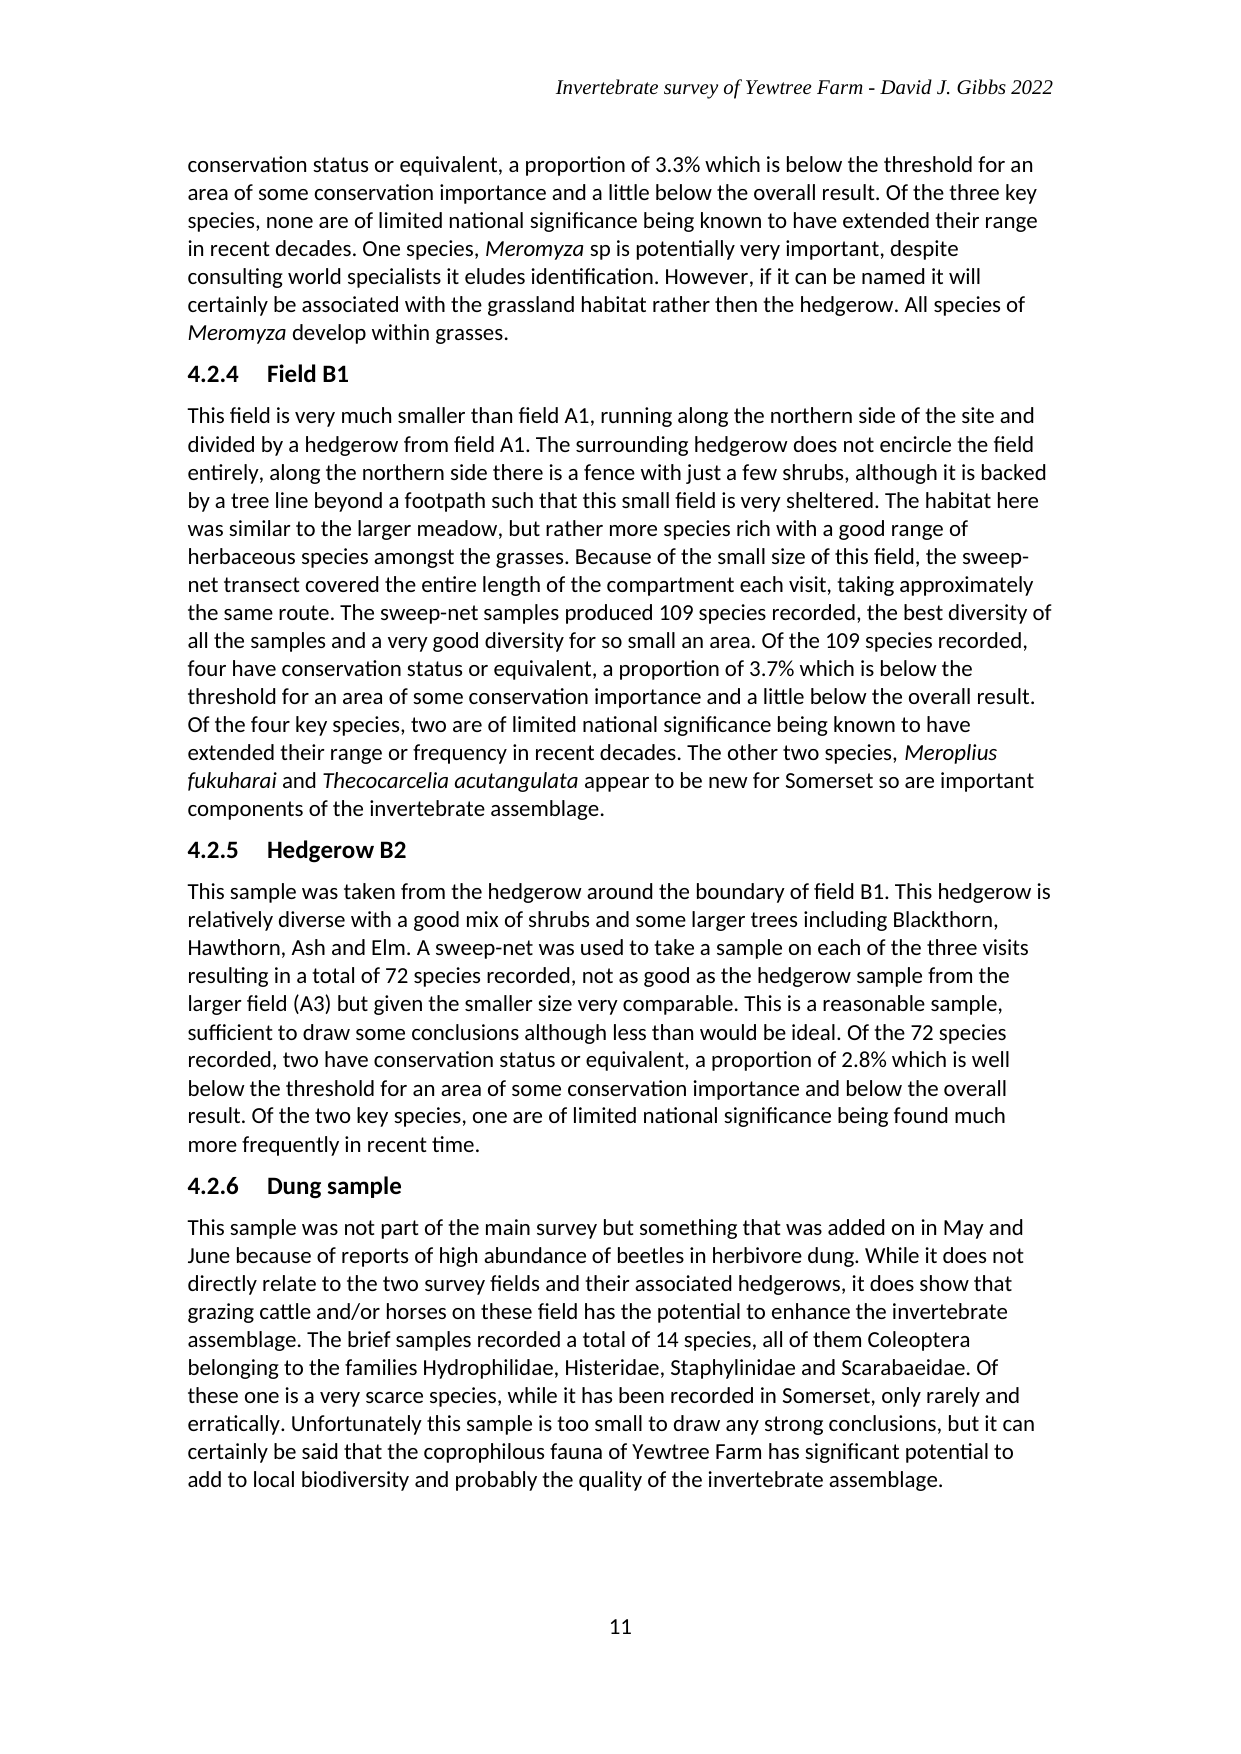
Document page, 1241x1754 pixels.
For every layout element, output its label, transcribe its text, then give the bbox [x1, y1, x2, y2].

text conservation status or equivalent, a proportion of 3.3% which is below the threshold for an area of some conservation importance and a little below the overall result. Of the three key species, none are of limited national significance being known to have extended their range in recent decades. One species, Meromyza sp is potentially very important, despite consulting world specialists it eludes identification. However, if it can be named it will certainly be associated with the grassland habitat rather then the hedgerow. All species of Meromyza develop within grasses. [187, 150, 1053, 346]
text This sample was not part of the main survey but something that was added on in May and June because of reports of high abundance of beetles in herbivore dung. While it does not directly relate to the two survey fields and their associated hedgerows, it does show that grazing cattle and/or horses on these field has the potential to enhance the invertebrate assemblage. The brief samples recorded a total of 14 species, all of them Coleoptera belonging to the families Hydrophilidae, Histeridae, Staphylinidae and Scarabaeidae. Of these one is a very scarce species, while it has been recorded in Somerset, only rarely and erratically. Unfortunately this sample is too small to draw any strong conclusions, but it can certainly be said that the coprophilous fauna of Yewtree Farm has significant potential to add to local biodiversity and probably the quality of the invertebrate assemblage. [187, 1213, 1053, 1493]
subtitle Hedgerow B2 [187, 834, 1053, 865]
subtitle Field B1 [187, 359, 1053, 389]
text This sample was taken from the hedgerow around the boundary of field B1. This hedgerow is relatively diverse with a good mix of shrubs and some larger trees including Blackthorn, Hawthorn, Ash and Elm. A sweep-net was used to take a sample on each of the three visits resulting in a total of 72 species recorded, not as good as the hedgerow sample from the larger field (A3) but given the smaller size very comparable. This is a reasonable sample, sufficient to draw some conclusions although less than would be ideal. Of the 72 species recorded, two have conservation status or equivalent, a proportion of 2.8% which is well below the threshold for an area of some conservation importance and below the overall result. Of the two key species, one are of limited national significance being found much more frequently in recent time. [187, 877, 1053, 1158]
subtitle Dung sample [187, 1170, 1053, 1201]
text This field is very much smaller than field A1, running along the northern side of the site and divided by a hedgerow from field A1. The surrounding hedgerow does not encircle the field entirely, along the northern side there is a fence with just a few shrubs, although it is backed by a tree line beyond a footpath such that this small field is very sheltered. The habitat here was similar to the larger meadow, but rather more species rich with a good range of herbaceous species amongst the grasses. Because of the small size of this field, the sweep-net transect covered the entire length of the compartment each visit, taking approximately the same route. The sweep-net samples produced 109 species recorded, the best diversity of all the samples and a very good diversity for so small an area. Of the 109 species recorded, four have conservation status or equivalent, a proportion of 3.7% which is below the threshold for an area of some conservation importance and a little below the overall result. Of the four key species, two are of limited national significance being known to have extended their range or frequency in recent decades. The other two species, Meroplius fukuharai and Thecocarcelia acutangulata appear to be new for Somerset so are important components of the invertebrate assemblage. [187, 402, 1053, 822]
